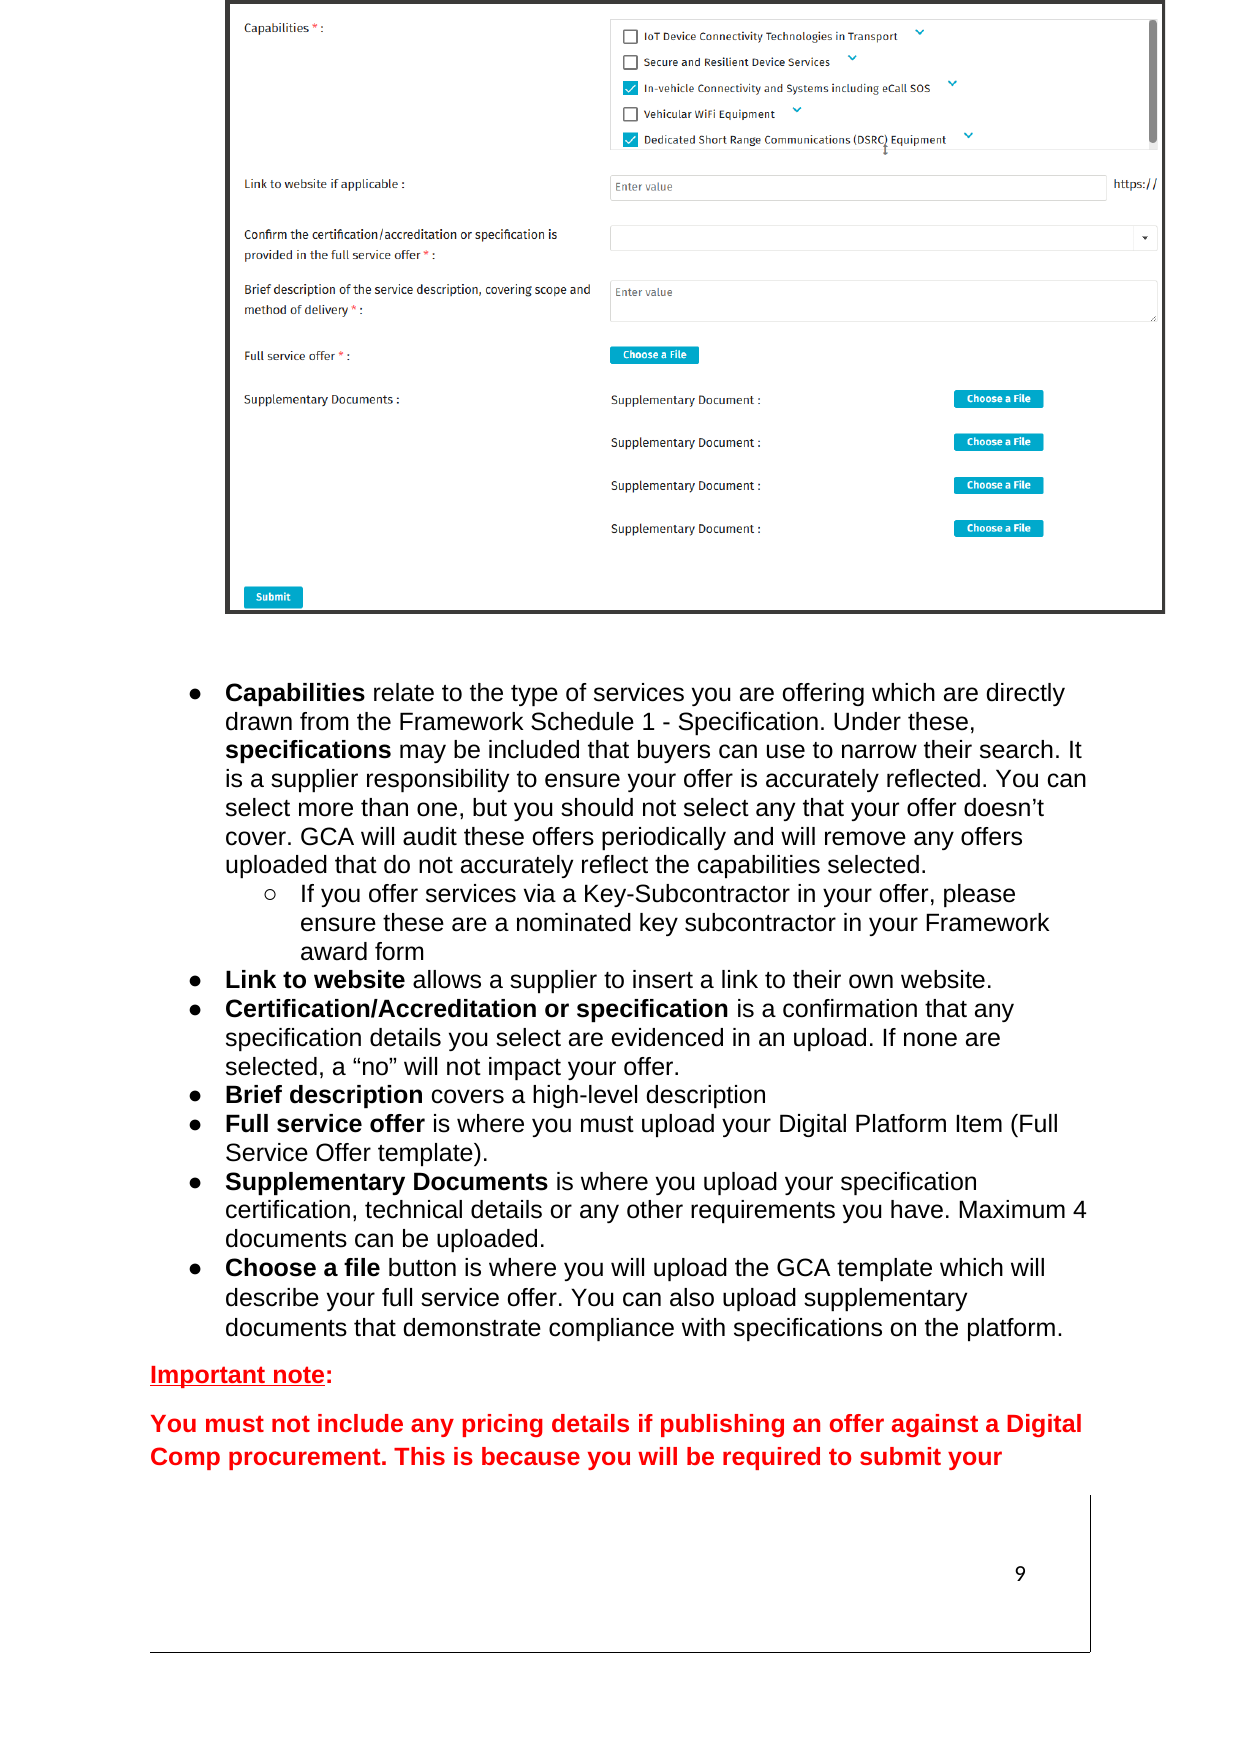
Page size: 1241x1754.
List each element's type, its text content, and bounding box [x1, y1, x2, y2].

list Link to website allows a supplier to insert a link to their own website. [187, 965, 1090, 994]
list Supplementary Documents is where you upload your specification certification, technical details or any other requirements you have. Maximum 4 documents can be uploaded. [187, 1166, 1090, 1253]
list Brief description covers a high-level description [187, 1080, 1090, 1109]
list Capabilities relate to the type of services you are offering which are directly drawn from the Framework Schedule 1 - Specification. Under these, specifications may be included that buyers can use to narrow their search. It is a supplier responsibility to ensure your offer is accurately reflected. You can select more than one, but you should not select any that your offer doesn’t cover. GCA will audit these offers periodically and will remove any offers uploaded that do not accurately reflect the capabilities selected. [187, 678, 1090, 879]
list Full service offer is where you must upload your Digital Platform Item (Full Service Offer template). [187, 1109, 1090, 1166]
text Important note: [150, 1360, 1090, 1388]
list Choose a file button is where you will upload the GCA template which will describe your full service offer. You can also upload supplementary documents that demonstrate compliance with specifications on the platform. [187, 1253, 1090, 1342]
list Certification/Accreditation or specification is a confirmation that any specification details you select are evidenced in an upload. If none are selected, a “no” will not impact your offer. [187, 994, 1090, 1080]
list If you offer services via a Key-Subcontractor in your offer, please ensure these are a nominated key subcontractor in your Framework award form [262, 879, 1090, 965]
text You must not include any pricing details if publishing an offer against a Digital Comp procurement. This is because you will be required to submit your [150, 1409, 1090, 1471]
